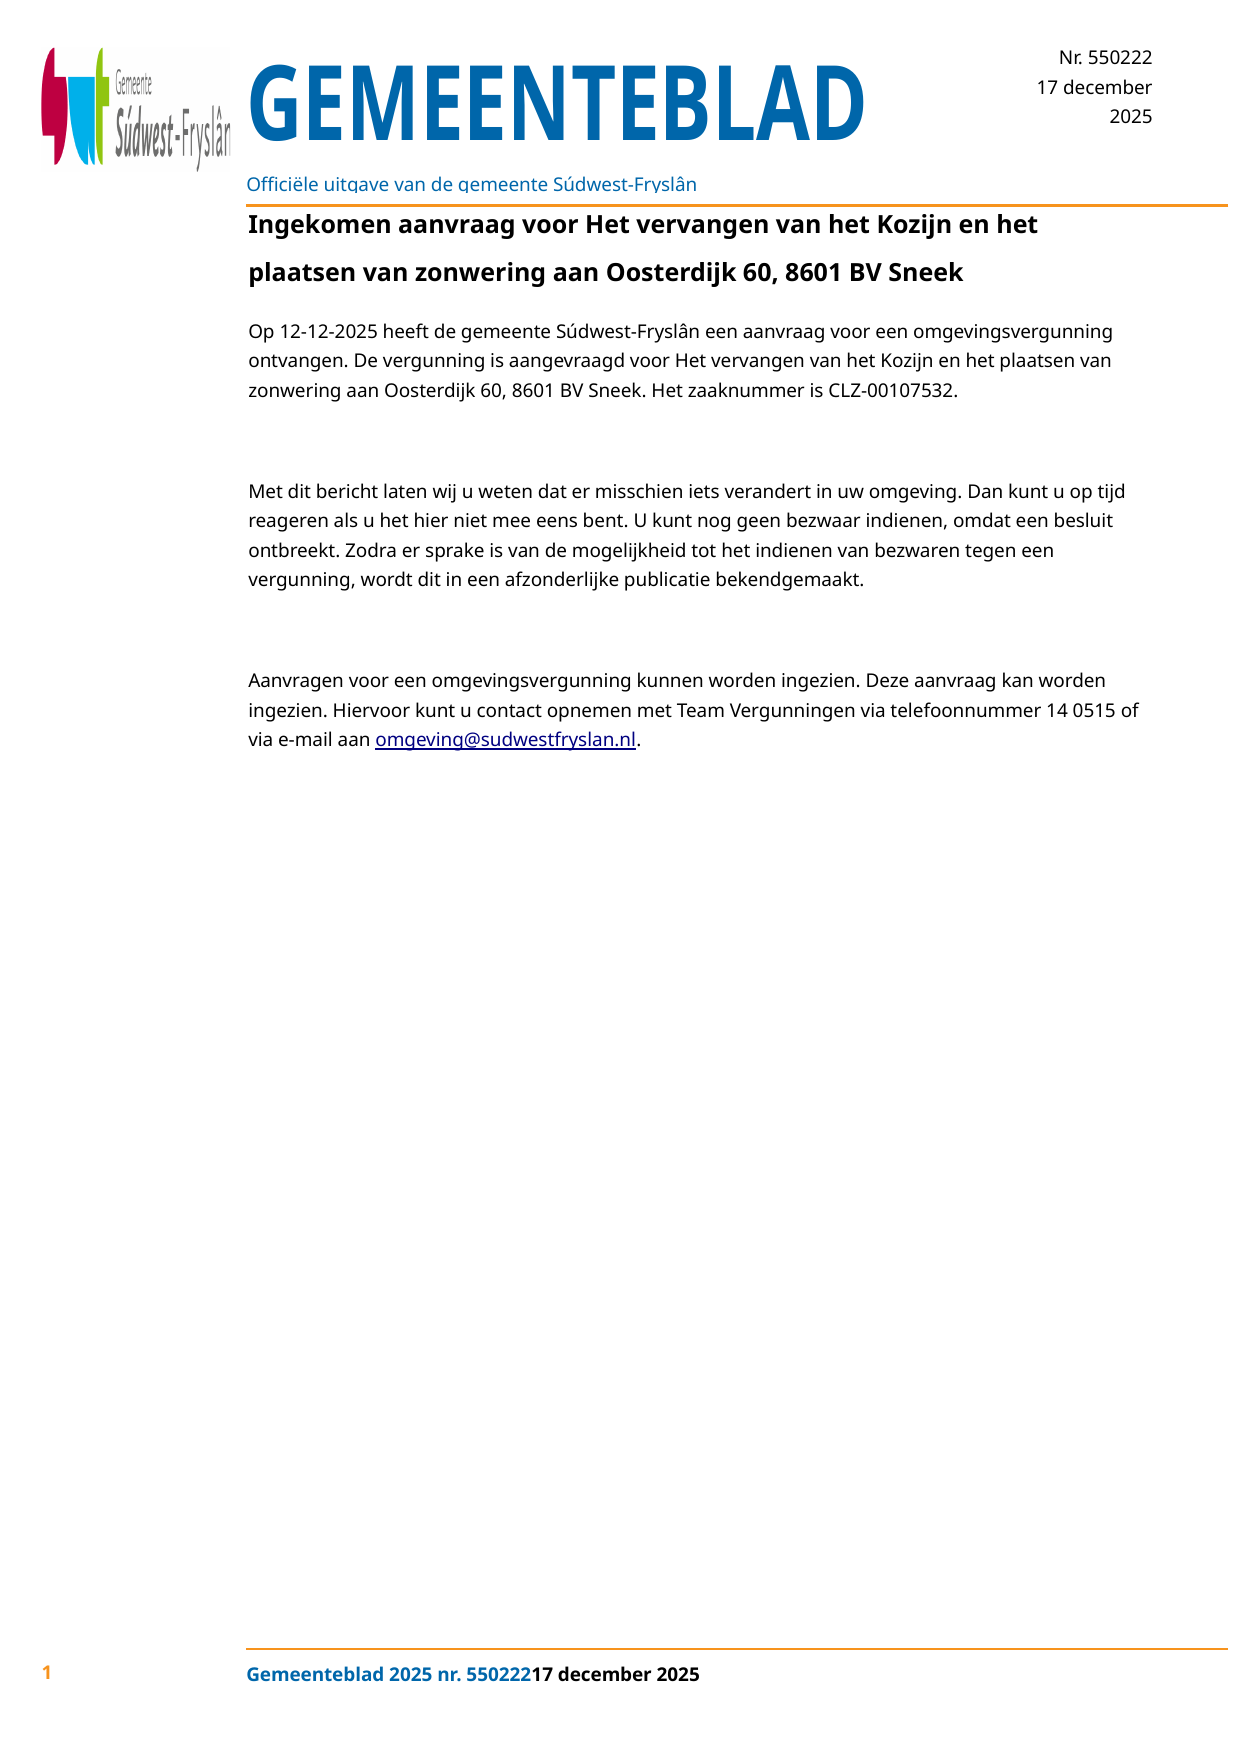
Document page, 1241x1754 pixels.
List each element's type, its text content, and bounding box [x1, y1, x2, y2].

picture [41, 47, 231, 172]
text Met dit bericht laten wij u weten dat er misschien iets verandert in uw omgeving. Dan kunt u op tijd reageren als u het hier niet mee eens bent. U kunt nog geen bezwaar indienen, omdat een besluit ontbreekt. Zodra er sprake is van de mogelijkheid tot het indienen van bezwaren tegen een vergunning, wordt dit in een afzonderlijke publicatie bekendgemaakt. [248, 478, 1152, 592]
text Aanvragen voor een omgevingsvergunning kunnen worden ingezien. Deze aanvraag kan worden ingezien. Hiervoor kunt u contact opnemen met Team Vergunningen via telefoonnummer 14 0515 of via e-mail aan omgeving@sudwestfryslan.nl. [248, 667, 1152, 752]
text Ingekomen aanvraag voor Het vervangen van het Kozijn en het plaatsen van zonwering aan Oosterdijk 60, 8601 BV Sneek [248, 207, 1152, 288]
text Op 12-12-2025 heeft de gemeente Súdwest-Fryslân een aanvraag voor een omgevingsvergunning ontvangen. De vergunning is aangevraagd voor Het vervangen van het Kozijn en het plaatsen van zonwering aan Oosterdijk 60, 8601 BV Sneek. Het zaaknummer is CLZ-00107532. [248, 318, 1152, 403]
